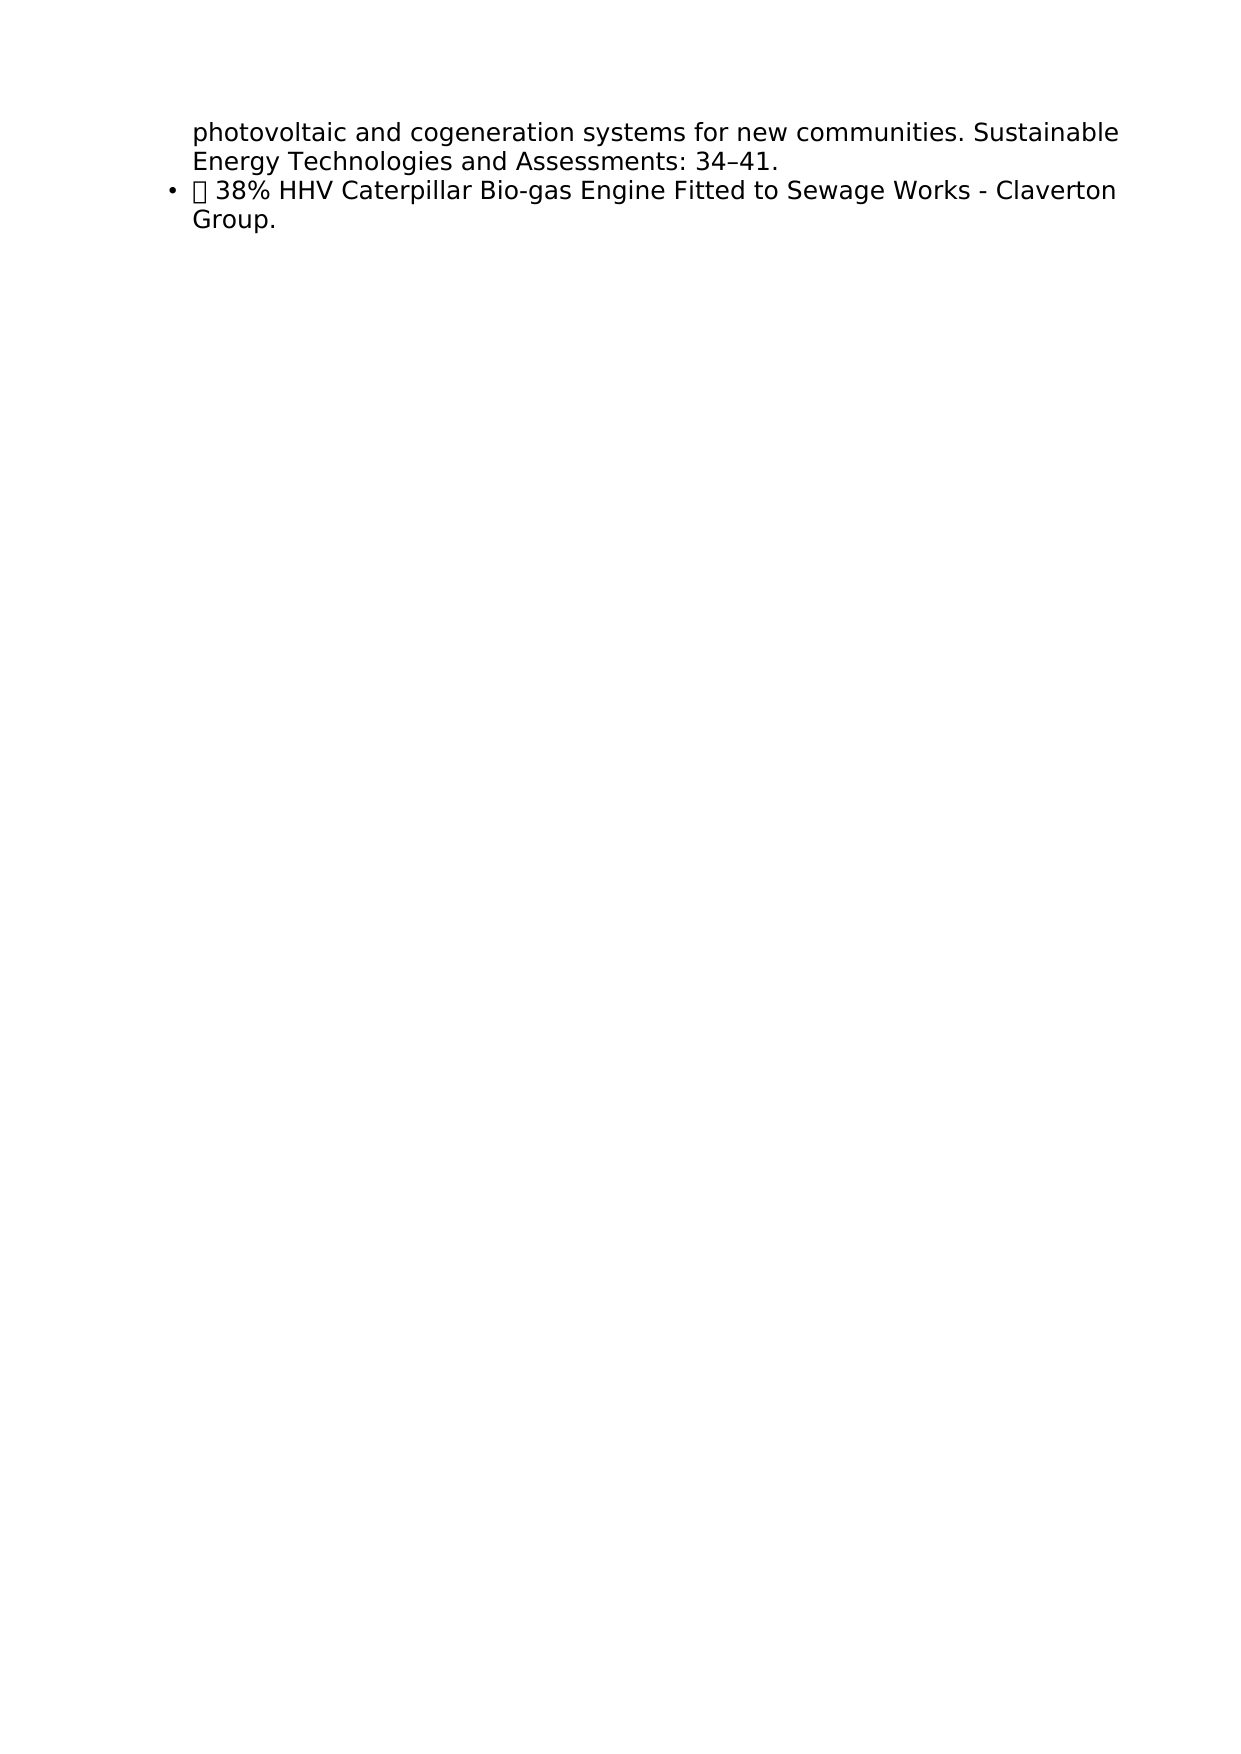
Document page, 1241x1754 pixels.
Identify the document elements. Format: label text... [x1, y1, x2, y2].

list photovoltaic and cogeneration systems for new communities. Sustainable Energy Technologies and Assessments: 34–41. [177, 118, 1122, 176]
list  38% HHV Caterpillar Bio-gas Engine Fitted to Sewage Works - Claverton Group. [177, 176, 1122, 235]
